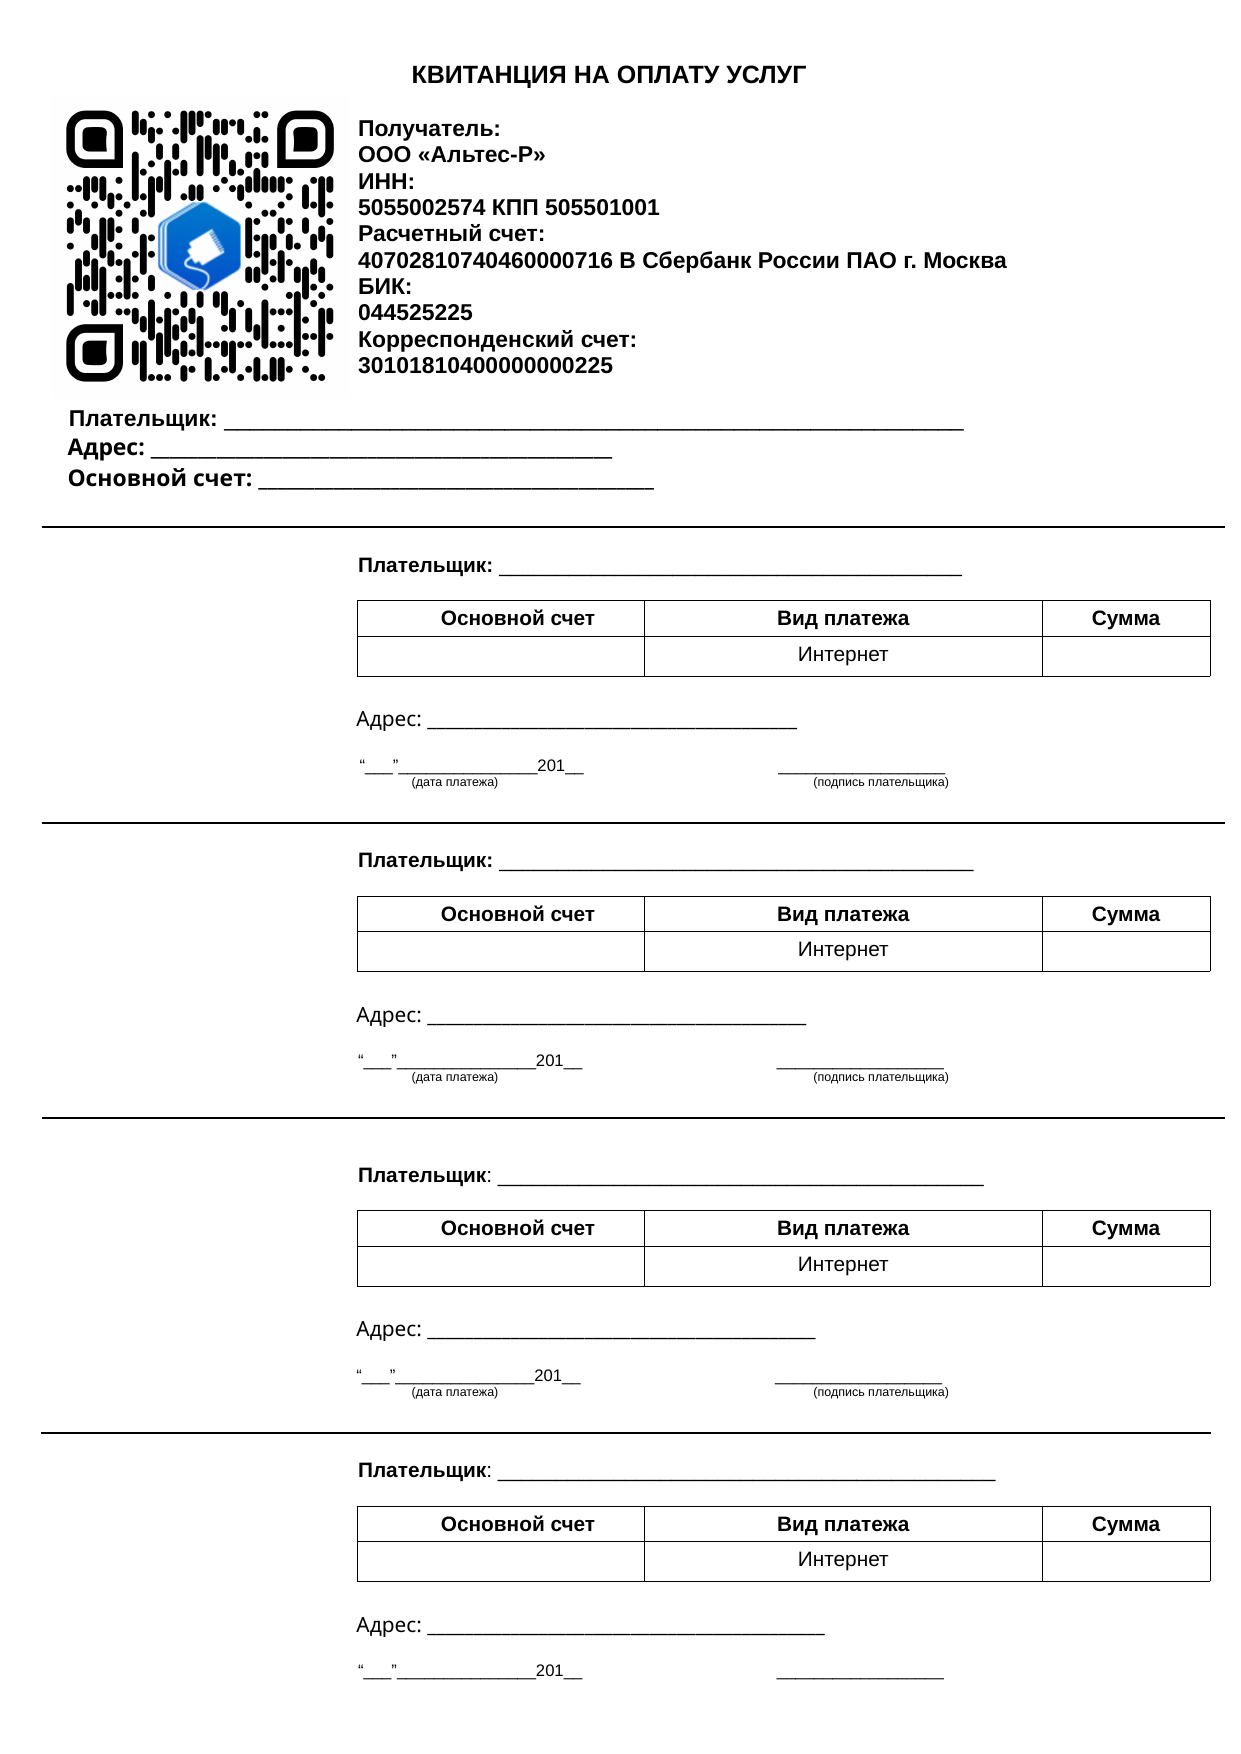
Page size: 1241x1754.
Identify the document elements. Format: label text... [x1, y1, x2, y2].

text Плательщик: __________________________________________________________ [69, 405, 1209, 431]
text Адрес: ___________________________________________ [356, 1610, 1211, 1638]
table_header Основной счет [358, 601, 644, 636]
text Расчетный счет: [358, 220, 1209, 247]
text Плательщик: ________________________________________ [358, 552, 1209, 576]
text 5055002574 КПП 505501001 [358, 194, 1209, 220]
text Плательщик: __________________________________________ [358, 1162, 1209, 1186]
table_header Сумма [1043, 601, 1210, 636]
text “___”_______________201__ __________________ [358, 1051, 1211, 1070]
text Адрес: ________________________________________ [356, 704, 1211, 733]
table_cell [358, 932, 644, 971]
text (дата платежа) (подпись плательщика) [356, 1385, 1211, 1399]
table_header Сумма [1043, 1507, 1210, 1541]
text (дата платежа) (подпись плательщика) [355, 1070, 1211, 1084]
text ИНН: [358, 168, 1209, 194]
table_cell [358, 637, 644, 676]
table_cell [1043, 932, 1210, 971]
text Адрес: _________________________________________________ [67, 431, 1209, 462]
text “___”_______________201__ __________________ [358, 1661, 1211, 1680]
text Основной счет: __________________________________________ [67, 462, 1209, 494]
text Плательщик: ___________________________________________ [358, 1458, 1209, 1482]
table_header Основной счет [358, 1211, 644, 1246]
table_header Вид платежа [645, 1507, 1042, 1541]
text “___”_______________201__ __________________ [356, 1366, 1211, 1385]
table_header Вид платежа [645, 1211, 1042, 1246]
table_cell [358, 1247, 644, 1286]
picture [51, 94, 350, 398]
table_header Вид платежа [645, 897, 1042, 931]
table_header Основной счет [358, 897, 644, 931]
table_header Основной счет [358, 1507, 644, 1541]
text Получатель: [358, 115, 1209, 141]
table_cell Интернет [645, 637, 1042, 676]
text Корреспонденский счет: [358, 326, 1209, 352]
table_cell Интернет [645, 1542, 1042, 1581]
text 30101810400000000225 [358, 352, 1209, 378]
text “___”_______________201__ __________________ [359, 756, 1211, 775]
table_cell [1043, 1247, 1210, 1286]
table_header Сумма [1043, 897, 1210, 931]
text 40702810740460000716 В Сбербанк России ПАО г. Москва [358, 247, 1209, 273]
table_cell [358, 1542, 644, 1581]
table_cell [1043, 637, 1210, 676]
text (дата платежа) (подпись плательщика) [359, 775, 1211, 789]
table_cell Интернет [645, 1247, 1042, 1286]
text БИК: [358, 273, 1209, 299]
text ООО «Альтес-Р» [358, 141, 1209, 168]
table_cell Интернет [645, 932, 1042, 971]
text Адрес: __________________________________________ [356, 1314, 1211, 1343]
table_header Вид платежа [645, 601, 1042, 636]
text Плательщик: _________________________________________ [358, 848, 1209, 872]
text КВИТАНЦИЯ НА ОПЛАТУ УСЛУГ [137, 60, 1211, 88]
table_header Сумма [1043, 1211, 1210, 1246]
text 044525225 [358, 299, 1209, 326]
table_cell [1043, 1542, 1210, 1581]
text Адрес: _________________________________________ [356, 1000, 1211, 1028]
